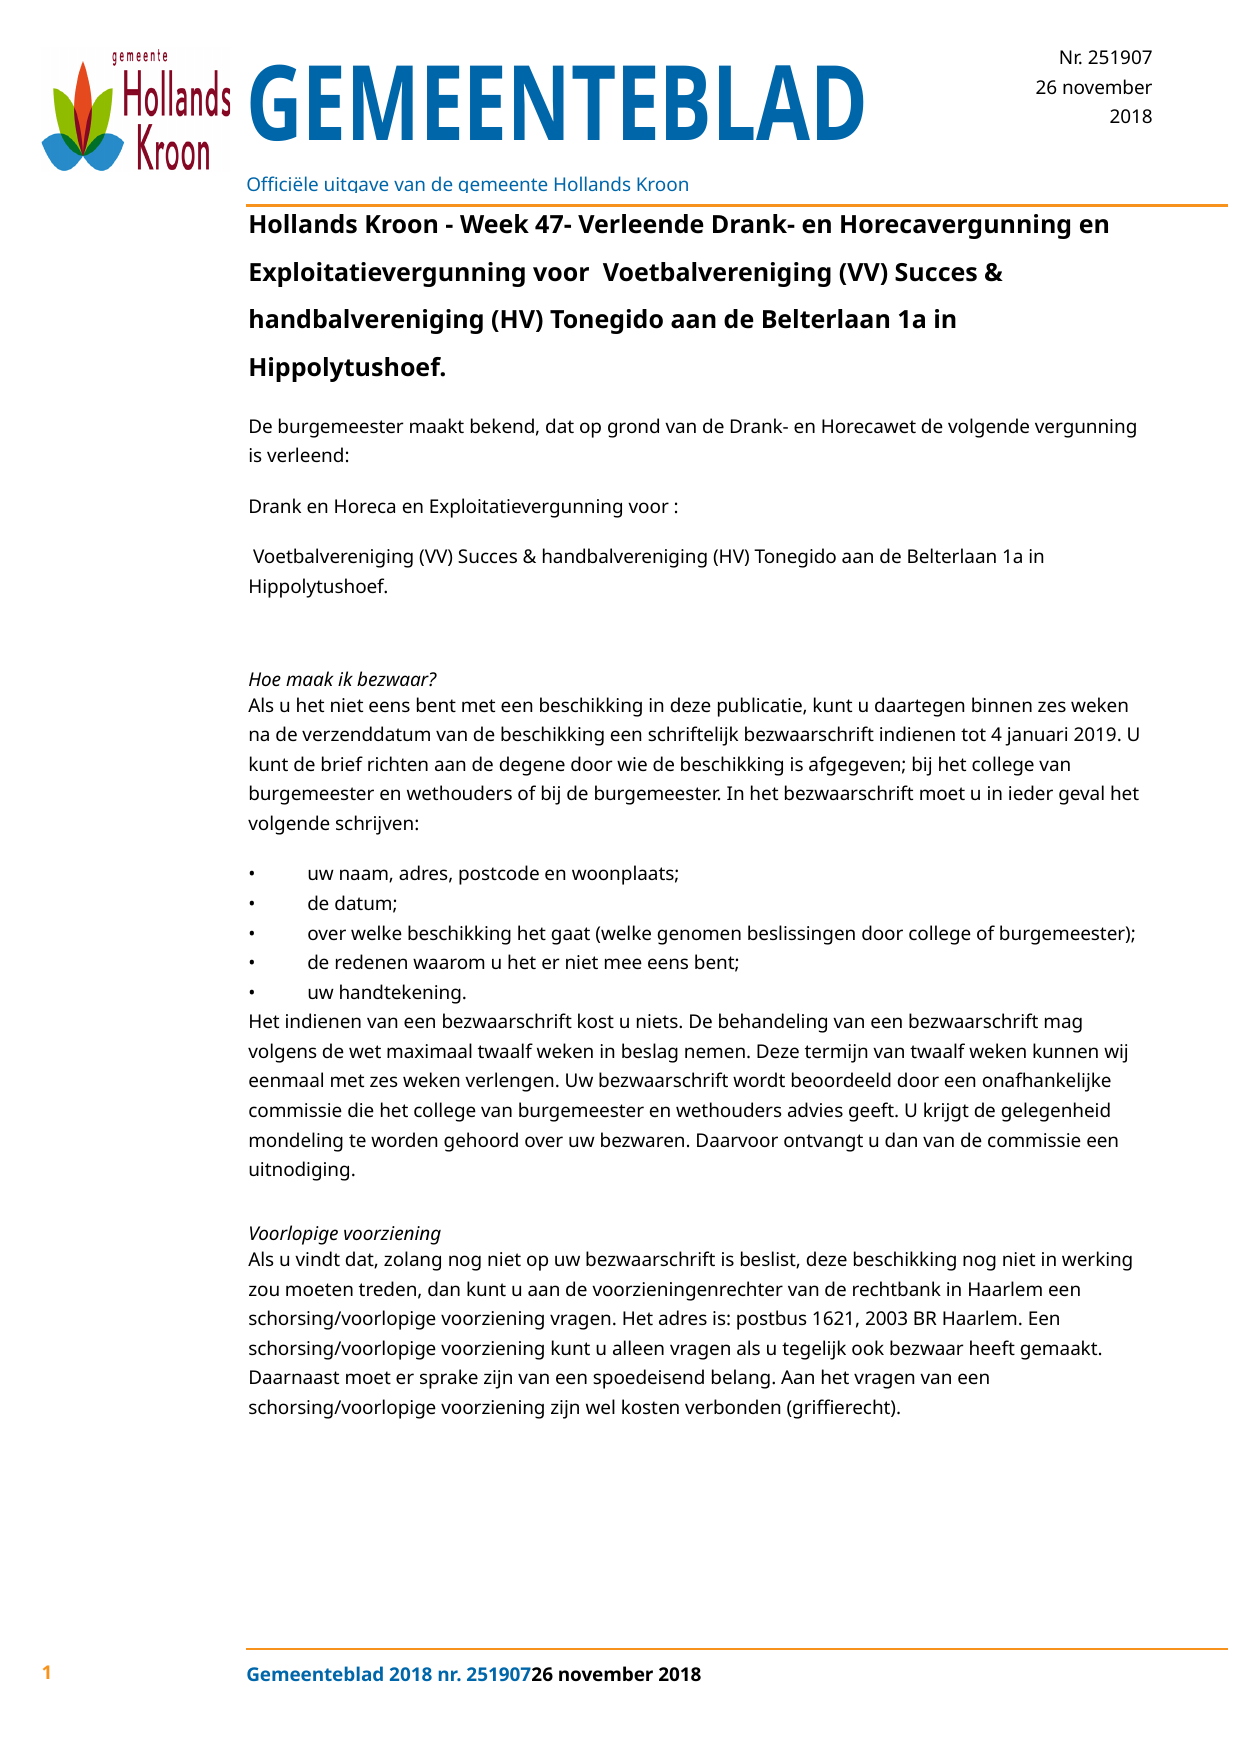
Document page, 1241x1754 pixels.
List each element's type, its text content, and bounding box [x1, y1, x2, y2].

picture [41, 47, 231, 172]
list uw naam, adres, postcode en woonplaats; [248, 861, 1152, 886]
list de datum; [248, 890, 1152, 916]
text Als u vindt dat, zolang nog niet op uw bezwaarschrift is beslist, deze beschikking nog niet in werking zou moeten treden, dan kunt u aan de voorzieningenrechter van de rechtbank in Haarlem een schorsing/voorlopige voorziening vragen. Het adres is: postbus 1621, 2003 BR Haarlem. Een schorsing/voorlopige voorziening kunt u alleen vragen als u tegelijk ook bezwaar heeft gemaakt. Daarnaast moet er sprake zijn van een spoedeisend belang. Aan het vragen van een schorsing/voorlopige voorziening zijn wel kosten verbonden (griffierecht). [248, 1246, 1152, 1420]
list uw handtekening. [248, 979, 1152, 1005]
text Drank en Horeca en Exploitatievergunning voor : [248, 493, 1152, 519]
text Voorlopige voorziening [248, 1220, 1152, 1246]
text Hoe maak ik bezwaar? [248, 666, 1152, 692]
list de redenen waarom u het er niet mee eens bent; [248, 949, 1152, 975]
table_header Voetbalvereniging (VV) Succes & handbalvereniging (HV) Tonegido aan de Belterlaan 1a in Hippolytushoef. [248, 544, 1152, 599]
text Als u het niet eens bent met een beschikking in deze publicatie, kunt u daartegen binnen zes weken na de verzenddatum van de beschikking een schriftelijk bezwaarschrift indienen tot 4 januari 2019. U kunt de brief richten aan de degene door wie de beschikking is afgegeven; bij het college van burgemeester en wethouders of bij de burgemeester. In het bezwaarschrift moet u in ieder geval het volgende schrijven: [248, 692, 1152, 836]
text Het indienen van een bezwaarschrift kost u niets. De behandeling van een bezwaarschrift mag volgens de wet maximaal twaalf weken in beslag nemen. Deze termijn van twaalf weken kunnen wij eenmaal met zes weken verlengen. Uw bezwaarschrift wordt beoordeeld door een onafhankelijke commissie die het college van burgemeester en wethouders advies geeft. U krijgt de gelegenheid mondeling te worden gehoord over uw bezwaren. Daarvoor ontvangt u dan van de commissie een uitnodiging. [248, 1008, 1152, 1182]
text De burgemeester maakt bekend, dat op grond van de Drank- en Horecawet de volgende vergunning is verleend: [248, 413, 1152, 468]
list over welke beschikking het gaat (welke genomen beslissingen door college of burgemeester); [248, 920, 1152, 946]
text Hollands Kroon - Week 47- Verleende Drank- en Horecavergunning en Exploitatievergunning voor Voetbalvereniging (VV) Succes & handbalvereniging (HV) Tonegido aan de Belterlaan 1a in Hippolytushoef. [248, 207, 1152, 384]
